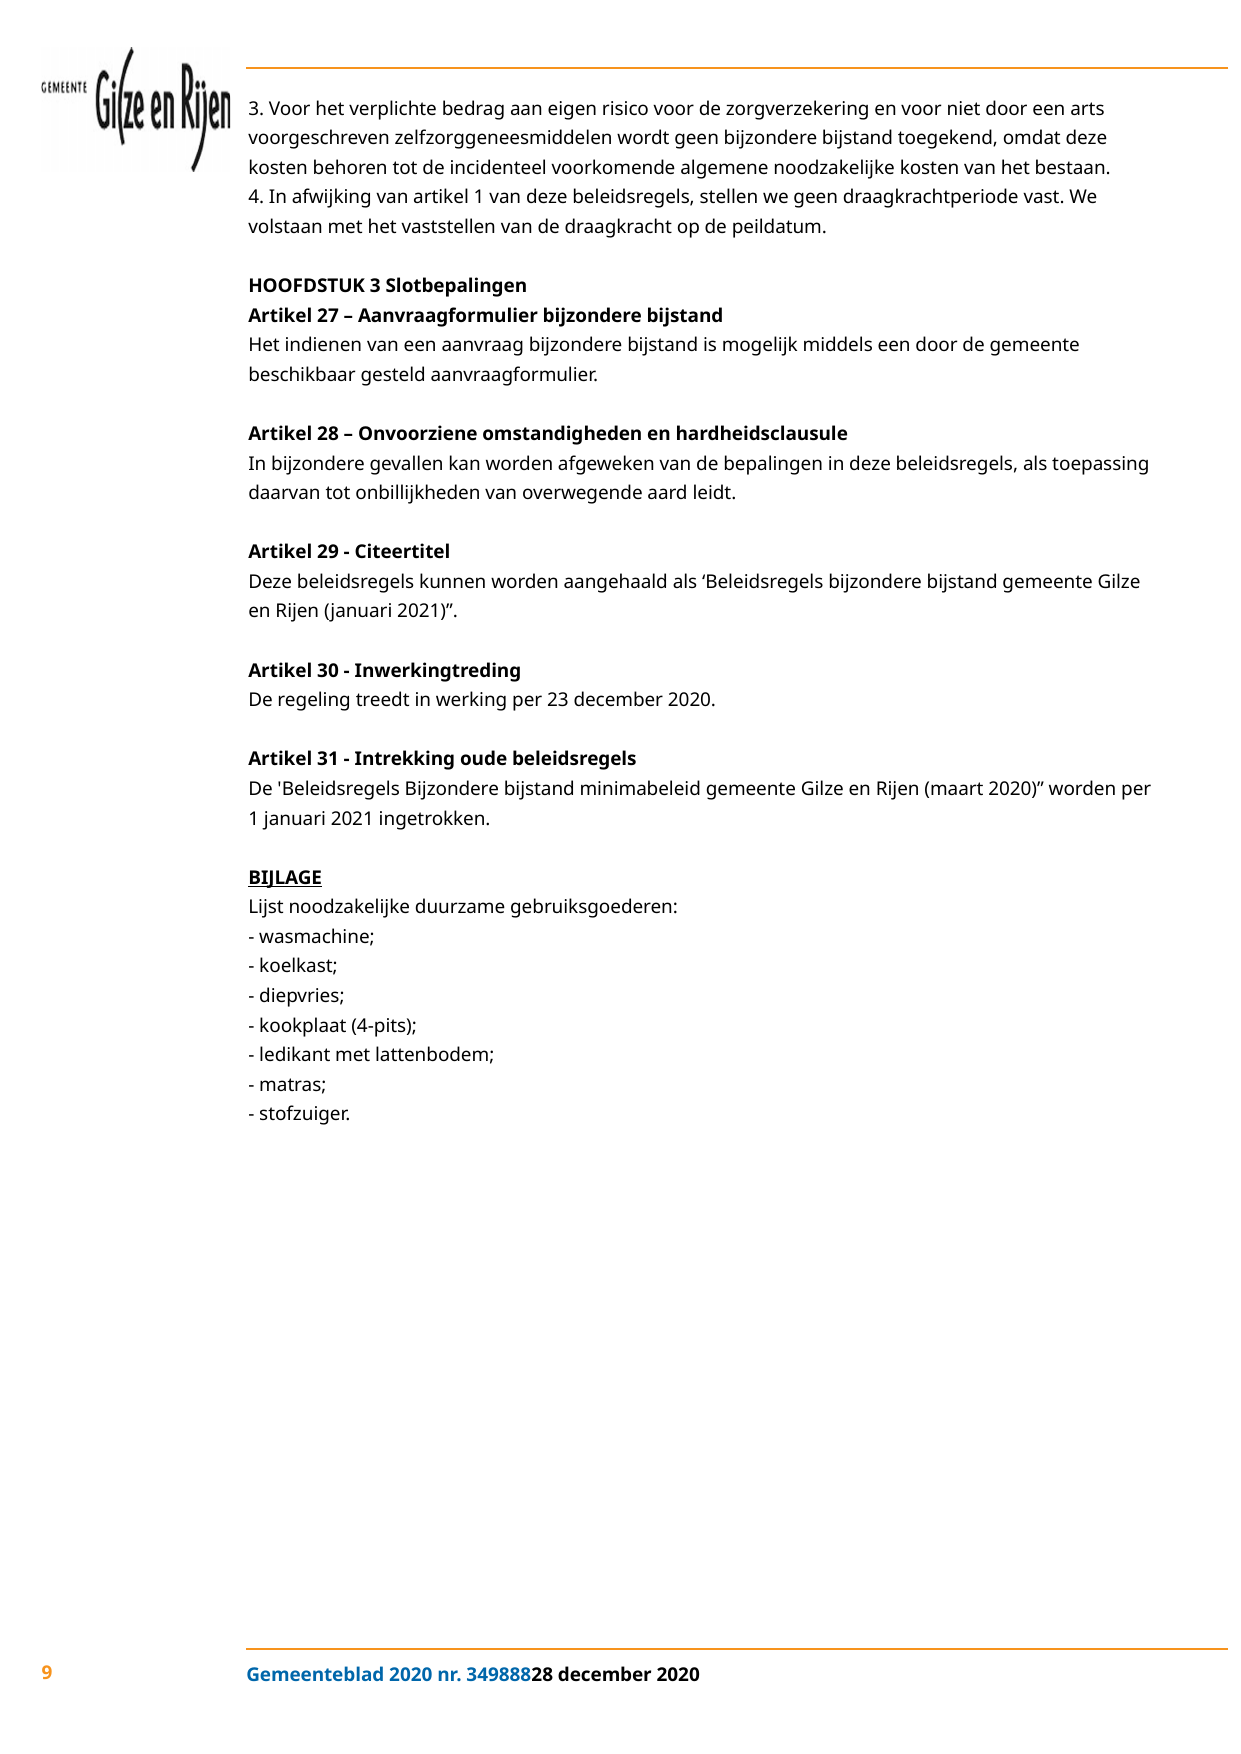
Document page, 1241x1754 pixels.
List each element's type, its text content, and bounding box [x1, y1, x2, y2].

text De 'Beleidsregels Bijzondere bijstand minimabeleid gemeente Gilze en Rijen (maart 2020)” worden per 1 januari 2021 ingetrokken. [248, 775, 1152, 831]
text Artikel 29 - Citeertitel [248, 538, 1152, 564]
picture [41, 47, 231, 172]
text - koelkast; [248, 953, 1152, 978]
text In bijzondere gevallen kan worden afgeweken van de bepalingen in deze beleidsregels, als toepassing daarvan tot onbillijkheden van overwegende aard leidt. [248, 450, 1152, 505]
text 3. Voor het verplichte bedrag aan eigen risico voor de zorgverzekering en voor niet door een arts voorgeschreven zelfzorggeneesmiddelen wordt geen bijzondere bijstand toegekend, omdat deze kosten behoren tot de incidenteel voorkomende algemene noodzakelijke kosten van het bestaan. [248, 95, 1152, 180]
text Het indienen van een aanvraag bijzondere bijstand is mogelijk middels een door de gemeente [248, 331, 1152, 357]
text - wasmachine; [248, 923, 1152, 949]
text De regeling treedt in werking per 23 december 2020. [248, 686, 1152, 712]
text Artikel 27 – Aanvraagformulier bijzondere bijstand [248, 302, 1152, 328]
text beschikbaar gesteld aanvraagformulier. [248, 361, 1152, 387]
text Artikel 31 - Intrekking oude beleidsregels [248, 746, 1152, 771]
text Lijst noodzakelijke duurzame gebruiksgoederen: [248, 893, 1152, 919]
text - diepvries; [248, 982, 1152, 1008]
text - ledikant met lattenbodem; [248, 1041, 1152, 1067]
text Deze beleidsregels kunnen worden aangehaald als ‘Beleidsregels bijzondere bijstand gemeente Gilze en Rijen (januari 2021)”. [248, 568, 1152, 623]
text Artikel 28 – Onvoorziene omstandigheden en hardheidsclausule [248, 420, 1152, 446]
text BIJLAGE [248, 864, 1152, 890]
text Artikel 30 - Inwerkingtreding [248, 657, 1152, 683]
text - kookplaat (4-pits); [248, 1012, 1152, 1038]
text 4. In afwijking van artikel 1 van deze beleidsregels, stellen we geen draagkrachtperiode vast. We volstaan met het vaststellen van de draagkracht op de peildatum. [248, 183, 1152, 239]
text - matras; [248, 1071, 1152, 1097]
text - stofzuiger. [248, 1101, 1152, 1126]
text HOOFDSTUK 3 Slotbepalingen [248, 272, 1152, 298]
